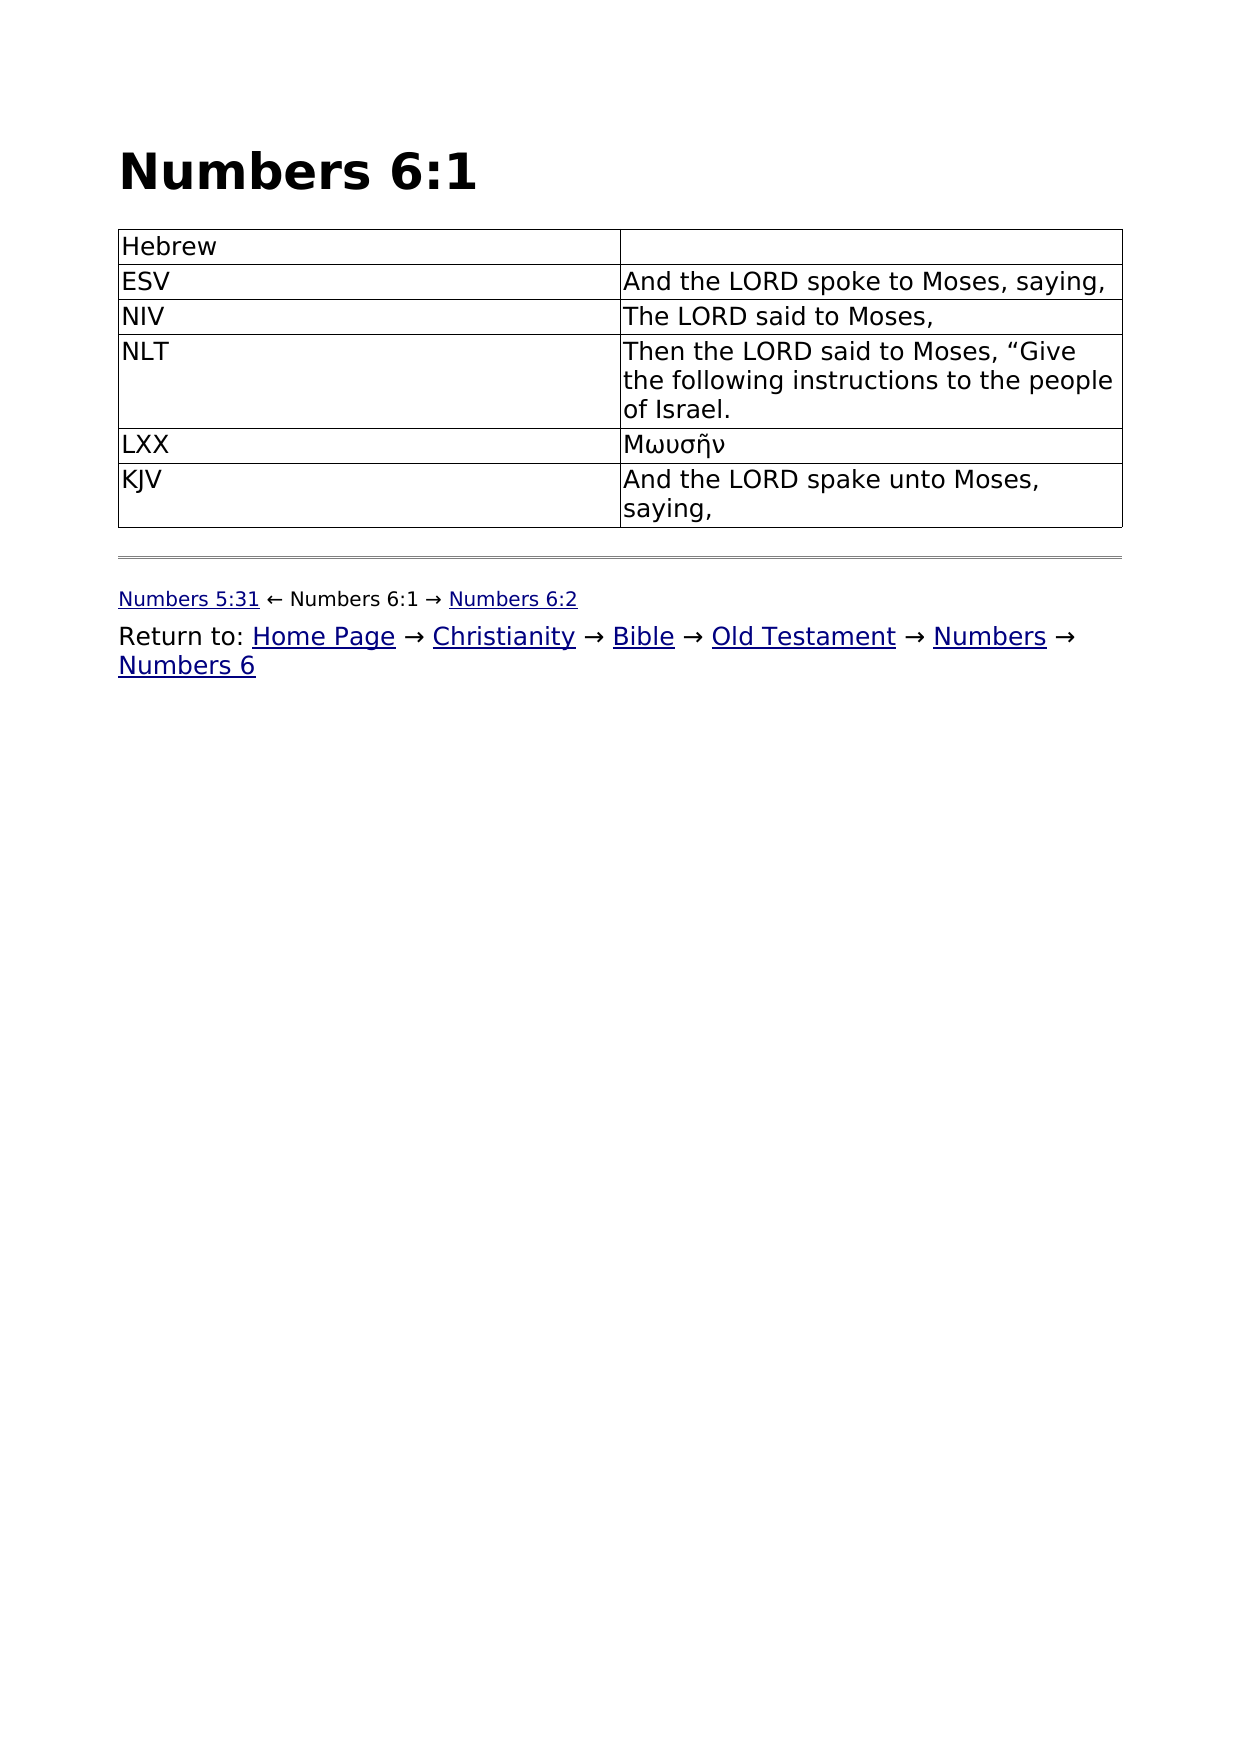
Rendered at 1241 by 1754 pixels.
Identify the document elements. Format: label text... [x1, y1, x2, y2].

text Numbers 5:31 ← Numbers 6:1 → Numbers 6:2 [118, 588, 1122, 622]
table_cell LXX [119, 429, 620, 462]
table_cell The LORD said to Moses, [621, 300, 1122, 334]
table_cell ESV [119, 265, 620, 299]
table_cell Then the LORD said to Moses, “Give the following instructions to the people of Israel. [621, 335, 1122, 427]
subtitle Numbers 6:1 [118, 143, 1122, 201]
table_cell KJV [119, 464, 620, 527]
text Return to: Home Page → Christianity → Bible → Old Testament → Numbers → Numbers 6 [118, 622, 1122, 680]
table_cell Μωυσῆν [621, 429, 1122, 462]
table_cell NLT [119, 335, 620, 427]
table_cell And the LORD spoke to Moses, saying, [621, 265, 1122, 299]
table_cell NIV [119, 300, 620, 334]
table_header [621, 230, 1122, 264]
table_cell And the LORD spake unto Moses, saying, [621, 464, 1122, 527]
table_header Hebrew [119, 230, 620, 264]
